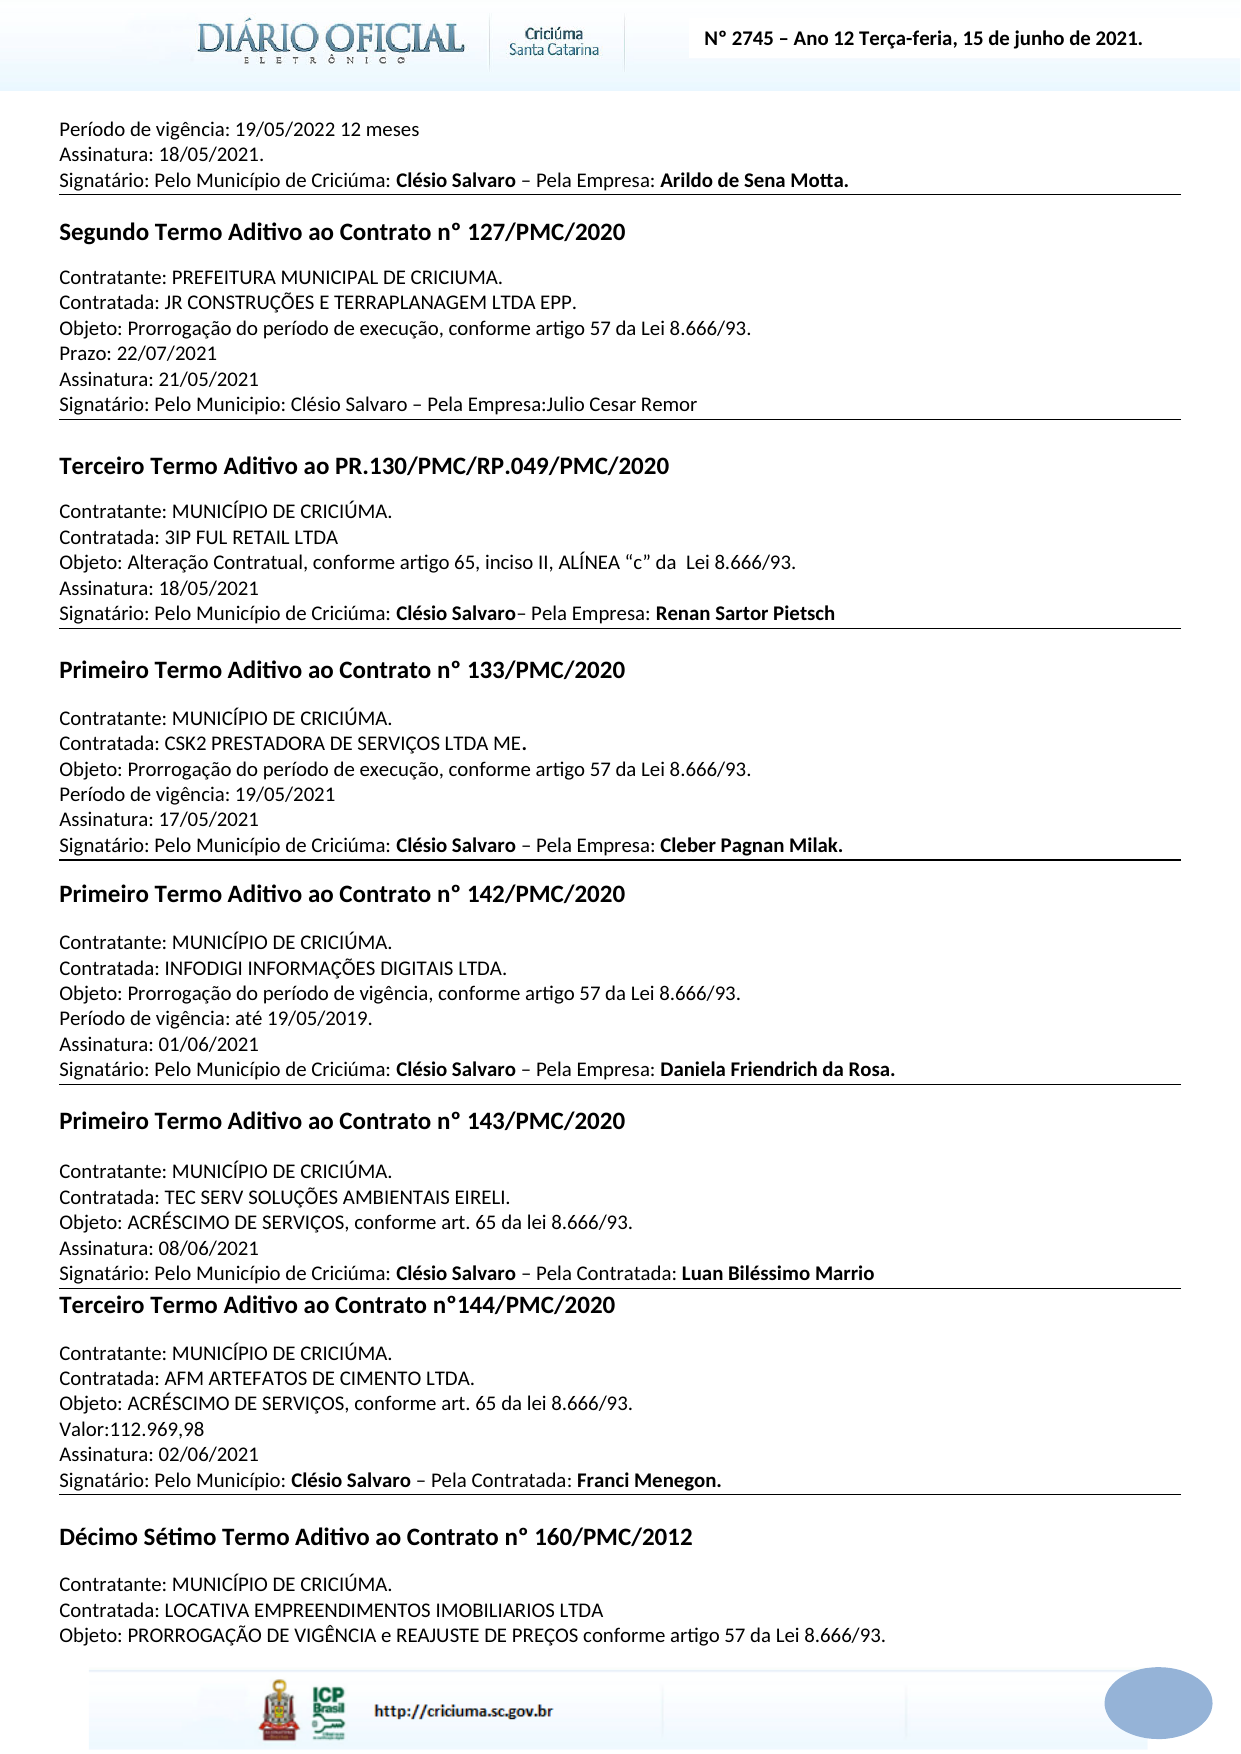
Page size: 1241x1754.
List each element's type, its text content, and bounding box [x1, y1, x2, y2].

text Contratada: LOCATIVA EMPREENDIMENTOS IMOBILIARIOS LTDA [59, 1597, 1181, 1622]
text Assinatura: 02/06/2021 [59, 1441, 1181, 1467]
text Contratante: MUNICÍPIO DE CRICIÚMA. [59, 1159, 1181, 1184]
text Signatário: Pelo Município de Criciúma: Clésio Salvaro – Pela Empresa: Daniela Friendrich da Rosa. [59, 1056, 1181, 1084]
text Objeto: ACRÉSCIMO DE SERVIÇOS, conforme art. 65 da lei 8.666/93. [59, 1391, 1181, 1416]
text Objeto: Prorrogação do período de vigência, conforme artigo 57 da Lei 8.666/93. [59, 980, 1181, 1006]
text Contratante: MUNICÍPIO DE CRICIÚMA. [59, 705, 1181, 730]
text Signatário: Pelo Município de Criciúma: Clésio Salvaro – Pela Empresa: Arildo de Sena Motta. [59, 167, 1181, 194]
text Segundo Termo Aditivo ao Contrato nº 127/PMC/2020 [59, 216, 1181, 246]
text Contratante: MUNICÍPIO DE CRICIÚMA. [59, 1340, 1181, 1365]
text Contratante: MUNICÍPIO DE CRICIÚMA. [59, 1572, 1181, 1597]
text Signatário: Pelo Município de Criciúma: Clésio Salvaro – Pela Empresa: Cleber Pagnan Milak. [59, 832, 1181, 859]
text Valor:112.969,98 [59, 1416, 1181, 1441]
text Signatário: Pelo Municipio: Clésio Salvaro – Pela Empresa:Julio Cesar Remor [59, 391, 1181, 419]
text Contratada: CSK2 PRESTADORA DE SERVIÇOS LTDA ME. [59, 730, 1181, 756]
text Contratante: MUNICÍPIO DE CRICIÚMA. [59, 929, 1181, 955]
text Primeiro Termo Aditivo ao Contrato nº 133/PMC/2020 [59, 654, 1181, 685]
text Primeiro Termo Aditivo ao Contrato nº 143/PMC/2020 [59, 1105, 1181, 1136]
text Período de vigência: 19/05/2022 12 meses [59, 116, 1181, 141]
text Contratante: MUNICÍPIO DE CRICIÚMA. [59, 498, 1181, 524]
text Assinatura: 21/05/2021 [59, 366, 1181, 391]
text Objeto: Prorrogação do período de execução, conforme artigo 57 da Lei 8.666/93. [59, 315, 1181, 340]
text Objeto: Prorrogação do período de execução, conforme artigo 57 da Lei 8.666/93. [59, 756, 1181, 781]
text Terceiro Termo Aditivo ao PR.130/PMC/RP.049/PMC/2020 [59, 450, 1181, 481]
text Objeto: PRORROGAÇÃO DE VIGÊNCIA e REAJUSTE DE PREÇOS conforme artigo 57 da Lei 8.666/93. [59, 1622, 1181, 1648]
text Assinatura: 18/05/2021. [59, 141, 1181, 167]
text Assinatura: 01/06/2021 [59, 1031, 1181, 1056]
text Signatário: Pelo Município: Clésio Salvaro – Pela Contratada: Franci Menegon. [59, 1467, 1181, 1494]
text Período de vigência: 19/05/2021 [59, 781, 1181, 807]
text Objeto: Alteração Contratual, conforme artigo 65, inciso II, ALÍNEA “c” da Lei 8.666/93. [59, 549, 1181, 575]
text Prazo: 22/07/2021 [59, 340, 1181, 366]
text Período de vigência: até 19/05/2019. [59, 1006, 1181, 1031]
text Signatário: Pelo Município de Criciúma: Clésio Salvaro – Pela Contratada: Luan Biléssimo Marrio [59, 1260, 1181, 1288]
text Contratante: PREFEITURA MUNICIPAL DE CRICIUMA. [59, 264, 1181, 289]
text Contratada: AFM ARTEFATOS DE CIMENTO LTDA. [59, 1365, 1181, 1391]
text Signatário: Pelo Município de Criciúma: Clésio Salvaro– Pela Empresa: Renan Sartor Pietsch [59, 600, 1181, 628]
text Primeiro Termo Aditivo ao Contrato nº 142/PMC/2020 [59, 878, 1181, 909]
text Contratada: TEC SERV SOLUÇÕES AMBIENTAIS EIRELI. [59, 1184, 1181, 1209]
text Assinatura: 17/05/2021 [59, 807, 1181, 832]
text Assinatura: 18/05/2021 [59, 575, 1181, 600]
text Contratada: 3IP FUL RETAIL LTDA [59, 524, 1181, 549]
text Terceiro Termo Aditivo ao Contrato nº144/PMC/2020 [59, 1289, 1181, 1319]
text Assinatura: 08/06/2021 [59, 1235, 1181, 1260]
text Décimo Sétimo Termo Aditivo ao Contrato nº 160/PMC/2012 [59, 1521, 1181, 1551]
text Objeto: ACRÉSCIMO DE SERVIÇOS, conforme art. 65 da lei 8.666/93. [59, 1209, 1181, 1235]
text Contratada: JR CONSTRUÇÕES E TERRAPLANAGEM LTDA EPP. [59, 289, 1181, 315]
text Contratada: INFODIGI INFORMAÇÕES DIGITAIS LTDA. [59, 955, 1181, 980]
